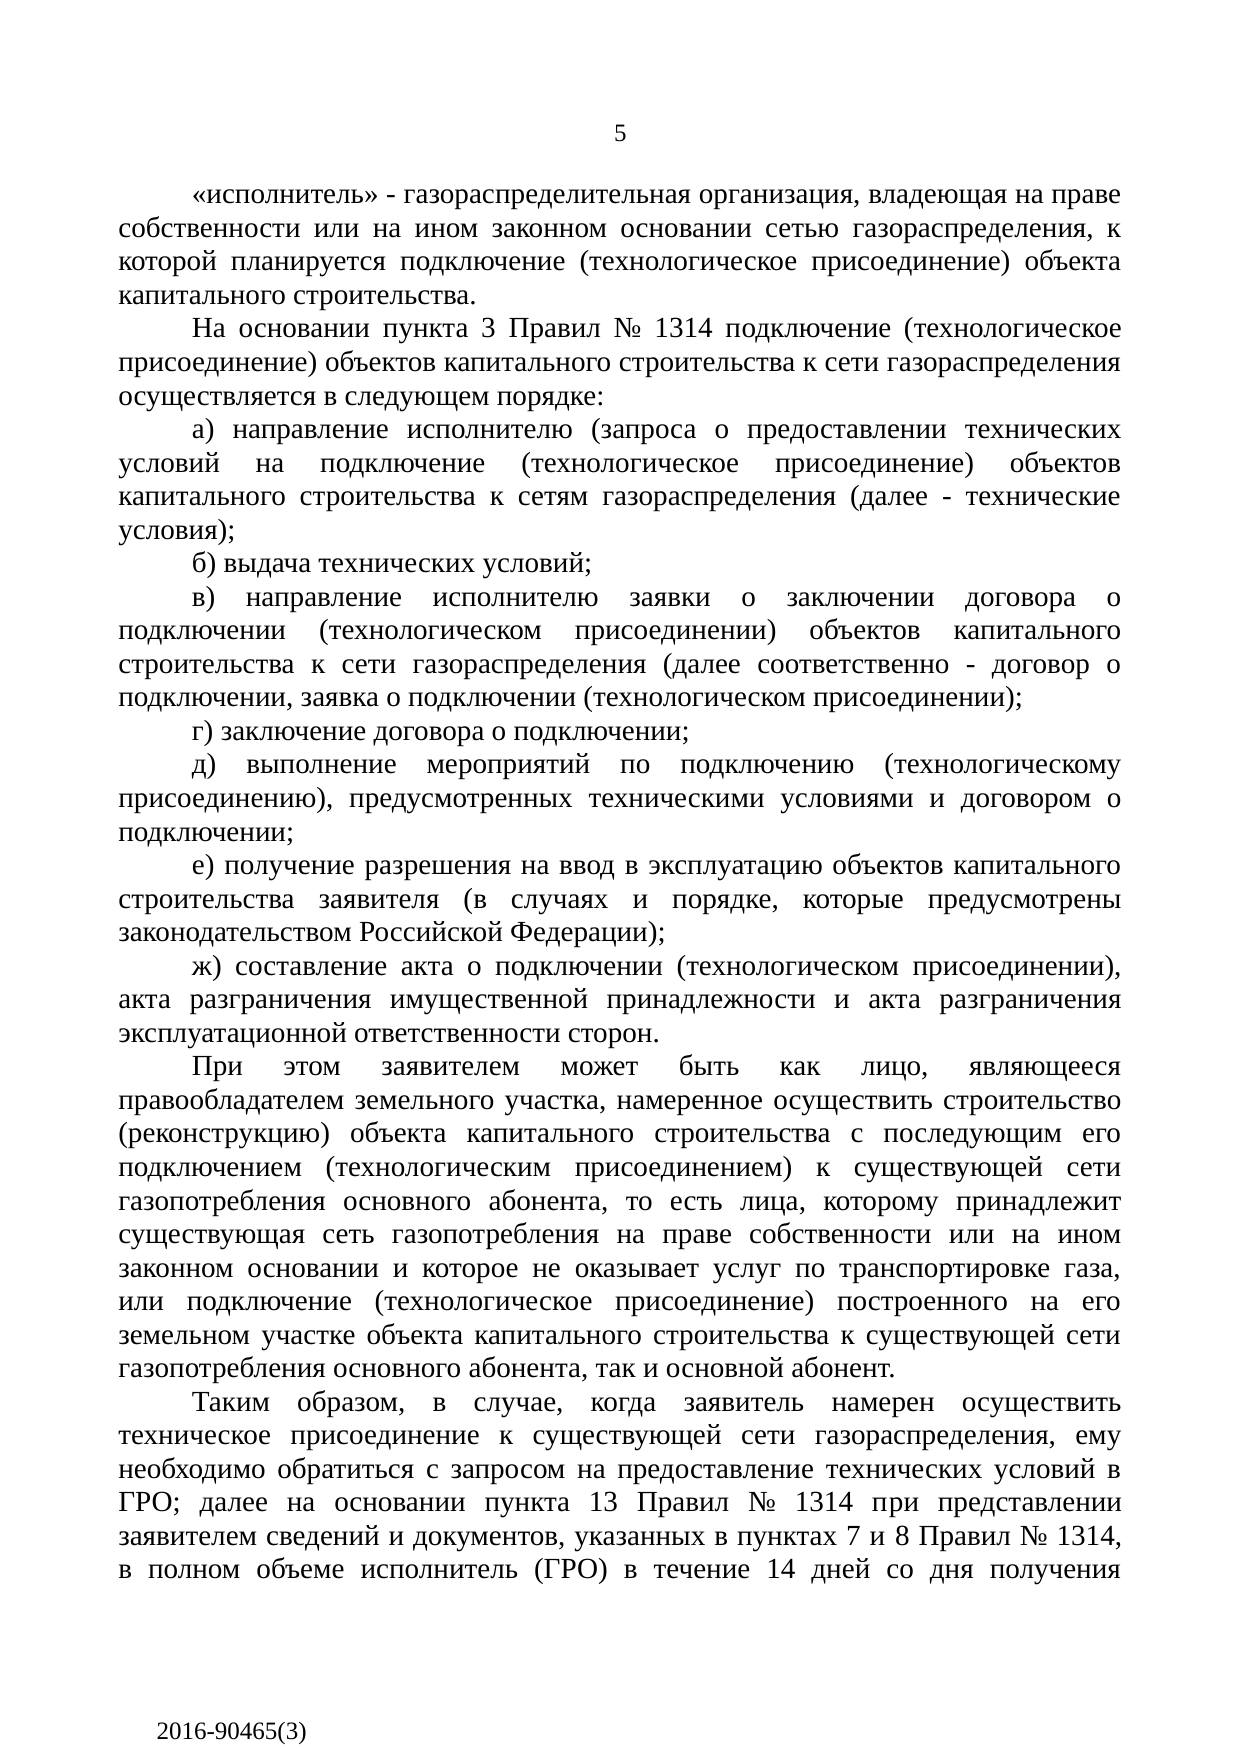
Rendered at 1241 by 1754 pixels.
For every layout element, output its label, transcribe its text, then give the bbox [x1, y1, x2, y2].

text ж) составление акта о подключении (технологическом присоединении), акта разграничения имущественной принадлежности и акта разграничения эксплуатационной ответственности сторон. [118, 948, 1122, 1048]
text б) выдача технических условий; [118, 545, 1122, 579]
text е) получение разрешения на ввод в эксплуатацию объектов капитального строительства заявителя (в случаях и порядке, которые предусмотрены законодательством Российской Федерации); [118, 847, 1122, 948]
text Таким образом, в случае, когда заявитель намерен осуществить техническое присоединение к существующей сети газораспределения, ему необходимо обратиться с запросом на предоставление технических условий в ГРО; далее на основании пункта 13 Правил № 1314 при представлении заявителем сведений и документов, указанных в пунктах 7 и 8 Правил № 1314, в полном объеме исполнитель (ГРО) в течение 14 дней со дня получения [118, 1384, 1122, 1585]
text На основании пункта 3 Правил № 1314 подключение (технологическое присоединение) объектов капитального строительства к сети газораспределения осуществляется в следующем порядке: [118, 311, 1122, 411]
text При этом заявителем может быть как лицо, являющееся правообладателем земельного участка, намеренное осуществить строительство (реконструкцию) объекта капитального строительства с последующим его подключением (технологическим присоединением) к существующей сети газопотребления основного абонента, то есть лица, которому принадлежит существующая сеть газопотребления на праве собственности или на ином законном основании и которое не оказывает услуг по транспортировке газа, или подключение (технологическое присоединение) построенного на его земельном участке объекта капитального строительства к существующей сети газопотребления основного абонента, так и основной абонент. [118, 1048, 1122, 1384]
text д) выполнение мероприятий по подключению (технологическому присоединению), предусмотренных техническими условиями и договором о подключении; [118, 747, 1122, 847]
text в) направление исполнителю заявки о заключении договора о подключении (технологическом присоединении) объектов капитального строительства к сети газораспределения (далее соответственно - договор о подключении, заявка о подключении (технологическом присоединении); [118, 579, 1122, 713]
text г) заключение договора о подключении; [118, 713, 1122, 747]
text а) направление исполнителю (запроса о предоставлении технических условий на подключение (технологическое присоединение) объектов капитального строительства к сетям газораспределения (далее - технические условия); [118, 411, 1122, 545]
text «исполнитель» - газораспределительная организация, владеющая на праве собственности или на ином законном основании сетью газораспределения, к которой планируется подключение (технологическое присоединение) объекта капитального строительства. [118, 176, 1122, 311]
